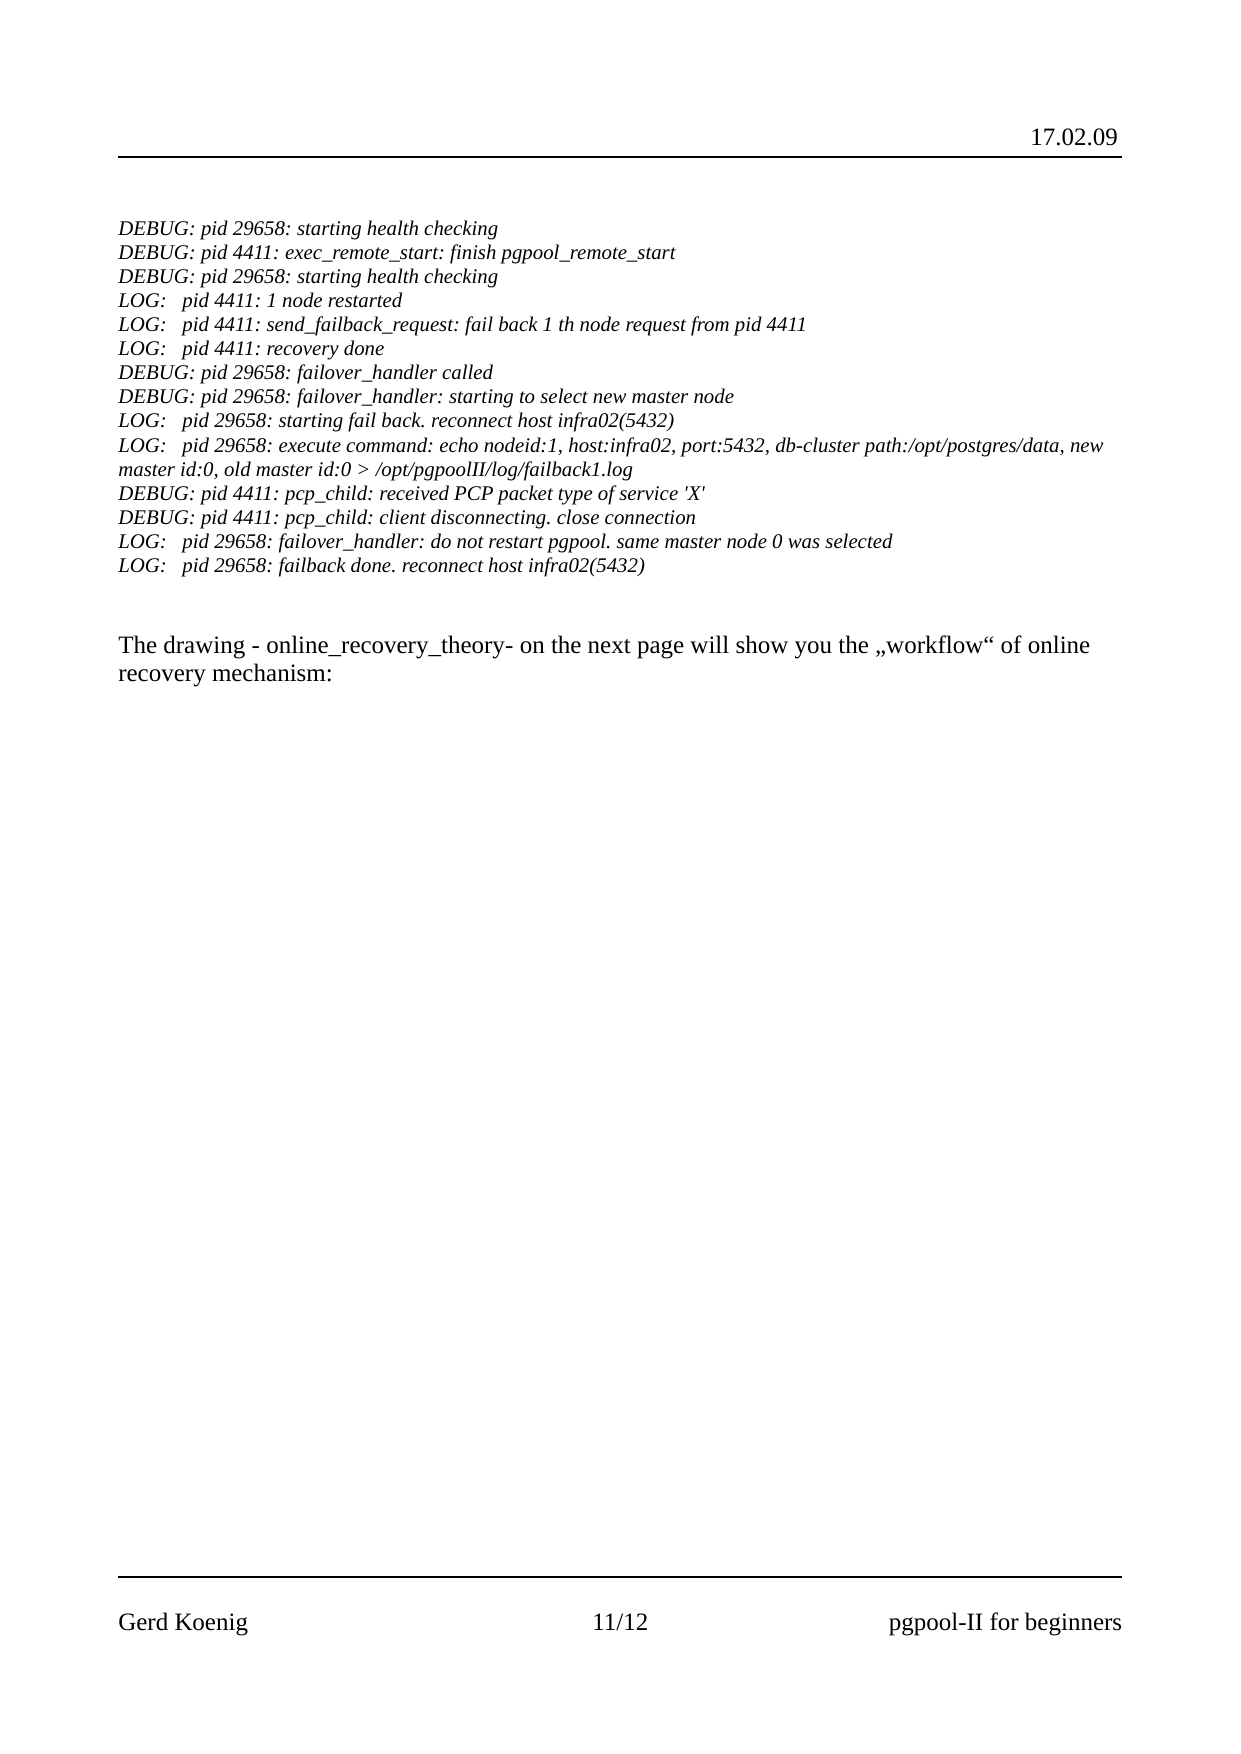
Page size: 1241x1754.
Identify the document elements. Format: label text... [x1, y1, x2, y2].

text DEBUG: pid 4411: pcp_child: received PCP packet type of service 'X' [118, 481, 1122, 505]
text LOG: pid 29658: starting fail back. reconnect host infra02(5432) [118, 408, 1122, 432]
text DEBUG: pid 29658: failover_handler called [118, 360, 1122, 384]
text LOG: pid 4411: 1 node restarted [118, 288, 1122, 312]
text LOG: pid 29658: failover_handler: do not restart pgpool. same master node 0 was selected [118, 529, 1122, 553]
text LOG: pid 29658: failback done. reconnect host infra02(5432) [118, 553, 1122, 577]
text DEBUG: pid 4411: exec_remote_start: finish pgpool_remote_start [118, 240, 1122, 264]
text DEBUG: pid 29658: starting health checking [118, 264, 1122, 288]
text DEBUG: pid 4411: pcp_child: client disconnecting. close connection [118, 505, 1122, 529]
text The drawing - online_recovery_theory- on the next page will show you the „workflow“ of online recovery mechanism: [118, 630, 1122, 687]
text DEBUG: pid 29658: starting health checking [118, 216, 1122, 240]
text LOG: pid 4411: send_failback_request: fail back 1 th node request from pid 4411 [118, 312, 1122, 336]
text DEBUG: pid 29658: failover_handler: starting to select new master node [118, 384, 1122, 408]
text LOG: pid 4411: recovery done [118, 336, 1122, 360]
text LOG: pid 29658: execute command: echo nodeid:1, host:infra02, port:5432, db-cluster path:/opt/postgres/data, new master id:0, old master id:0 > /opt/pgpoolII/log/failback1.log [118, 432, 1122, 481]
